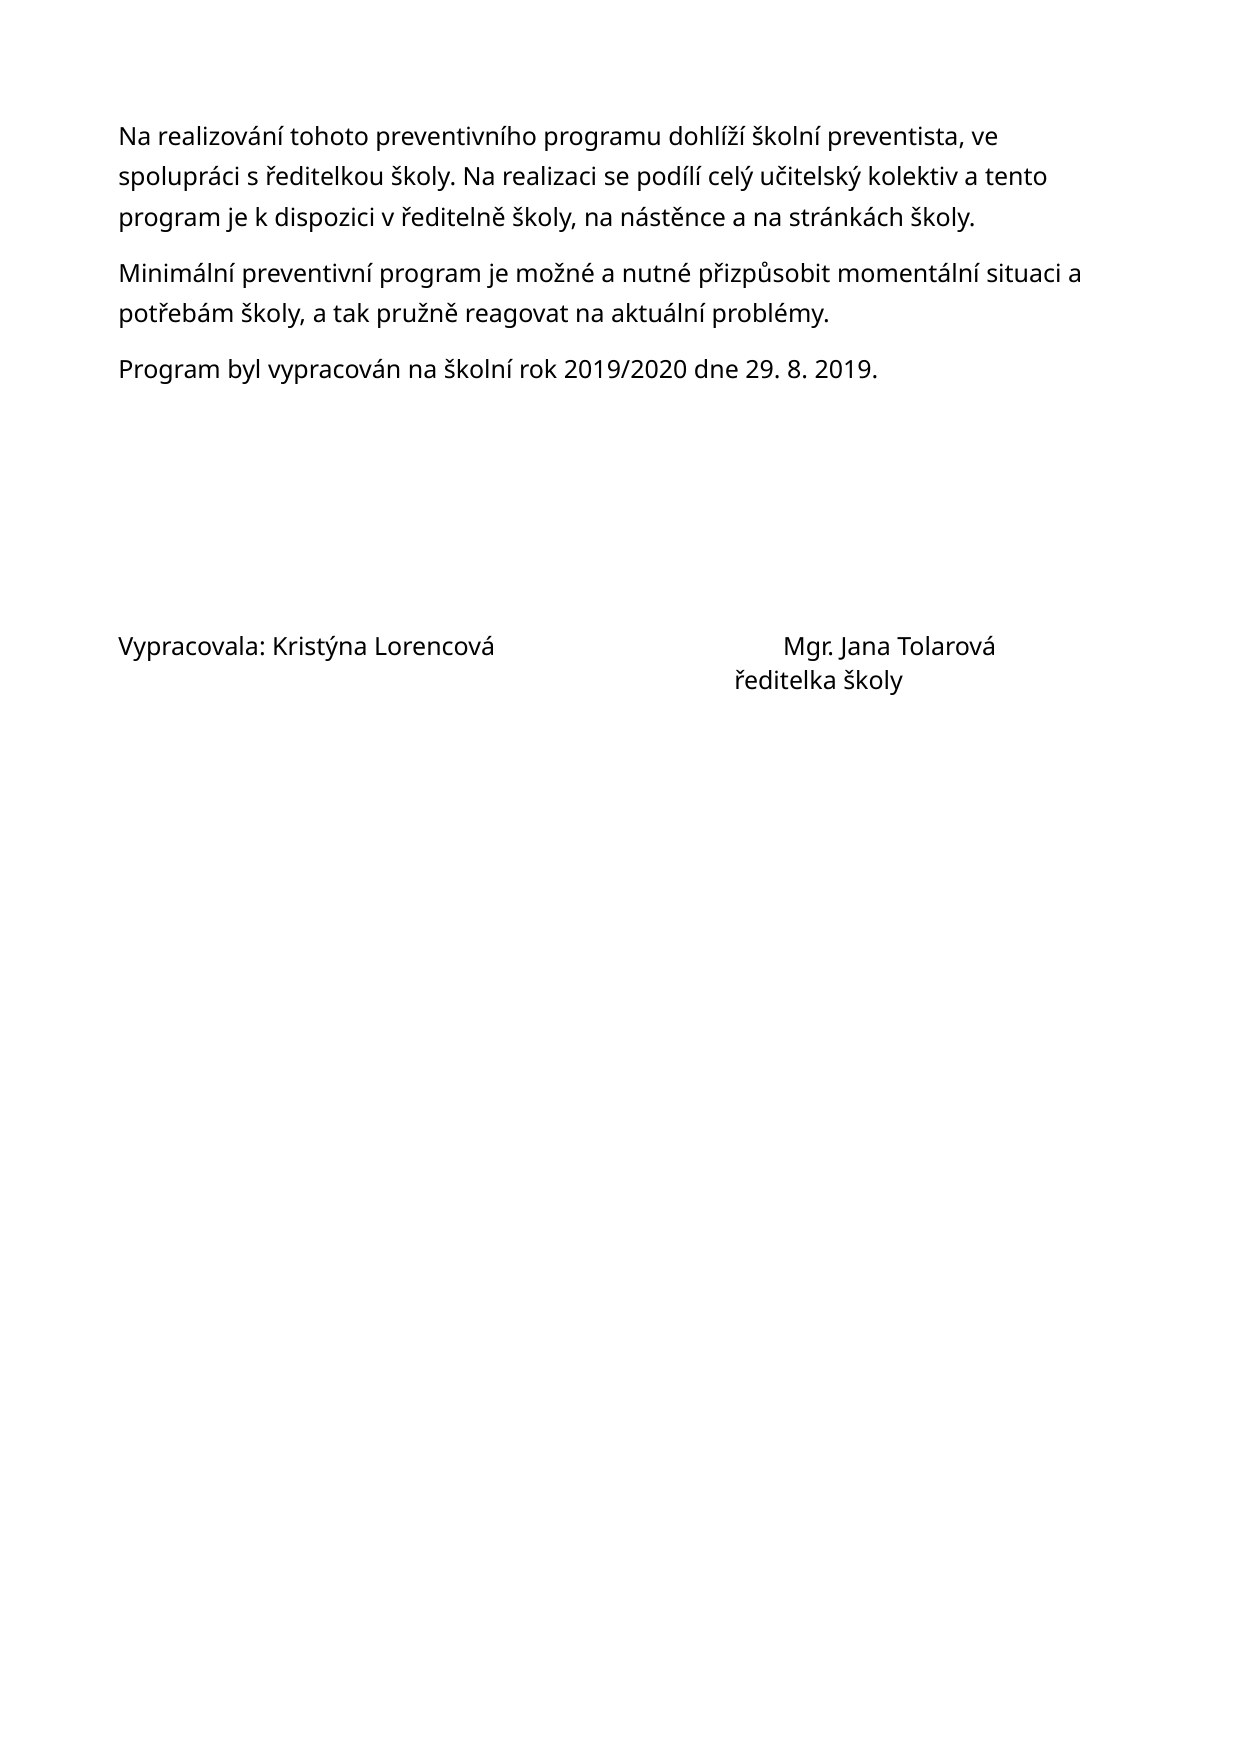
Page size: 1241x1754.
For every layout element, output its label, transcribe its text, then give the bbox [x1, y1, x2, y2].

text Na realizování tohoto preventivního programu dohlíží školní preventista, ve spolupráci s ředitelkou školy. Na realizaci se podílí celý učitelský kolektiv a tento program je k dispozici v ředitelně školy, na nástěnce a na stránkách školy. [118, 118, 1122, 234]
text ředitelka školy [118, 663, 1122, 697]
text Minimální preventivní program je možné a nutné přizpůsobit momentální situaci a potřebám školy, a tak pružně reagovat na aktuální problémy. [118, 255, 1122, 330]
text Program byl vypracován na školní rok 2019/2020 dne 29. 8. 2019. [118, 351, 1122, 386]
text Vypracovala: Kristýna Lorencová Mgr. Jana Tolarová [118, 628, 1122, 663]
